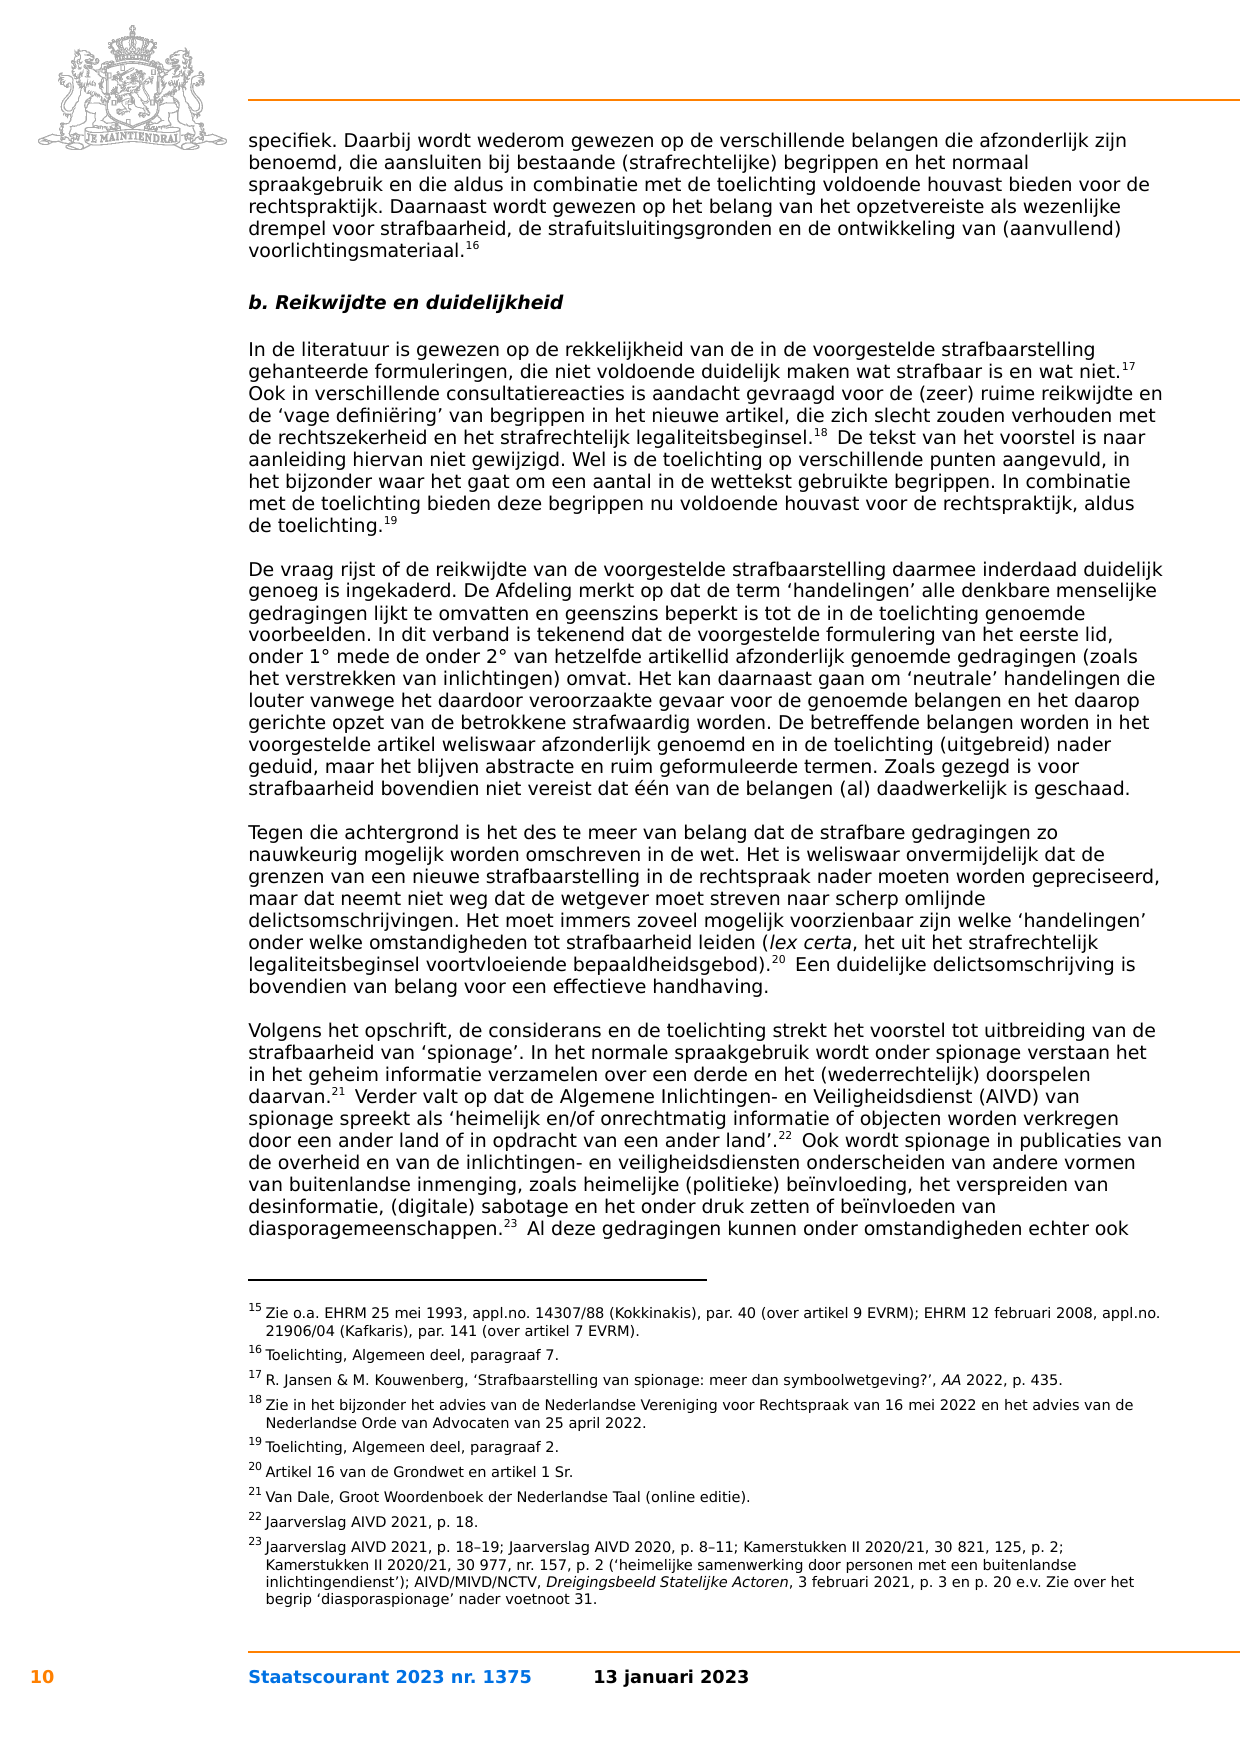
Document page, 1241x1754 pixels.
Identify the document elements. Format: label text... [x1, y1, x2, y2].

text Toelichting, Algemeen deel, paragraaf 2. [248, 1435, 1163, 1457]
text Zie in het bijzonder het advies van de Nederlandse Vereniging voor Rechtspraak van 16 mei 2022 en het advies van de Nederlandse Orde van Advocaten van 25 april 2022. [248, 1393, 1163, 1432]
text Volgens het opschrift, de considerans en de toelichting strekt het voorstel tot uitbreiding van de strafbaarheid van ‘spionage’. In het normale spraakgebruik wordt onder spionage verstaan het in het geheim informatie verzamelen over een derde en het (wederrechtelijk) doorspelen daarvan. Verder valt op dat de Algemene Inlichtingen- en Veiligheidsdienst (AIVD) van spionage spreekt als ‘heimelijk en/of onrechtmatig informatie of objecten worden verkregen door een ander land of in opdracht van een ander land’. Ook wordt spionage in publicaties van de overheid en van de inlichtingen- en veiligheidsdiensten onderscheiden van andere vormen van buitenlandse inmenging, zoals heimelijke (politieke) beïnvloeding, het verspreiden van desinformatie, (digitale) sabotage en het onder druk zetten of beïnvloeden van diasporagemeenschappen. Al deze gedragingen kunnen onder omstandigheden echter ook [248, 1020, 1163, 1239]
subtitle b. Reikwijdte en duidelijkheid [248, 292, 1163, 314]
text Toelichting, Algemeen deel, paragraaf 7. [248, 1343, 1163, 1365]
text Tegen die achtergrond is het des te meer van belang dat de strafbare gedragingen zo nauwkeurig mogelijk worden omschreven in de wet. Het is weliswaar onvermijdelijk dat de grenzen van een nieuwe strafbaarstelling in de rechtspraak nader moeten worden gepreciseerd, maar dat neemt niet weg dat de wetgever moet streven naar scherp omlijnde delictsomschrijvingen. Het moet immers zoveel mogelijk voorzienbaar zijn welke ‘handelingen’ onder welke omstandigheden tot strafbaarheid leiden (lex certa, het uit het strafrechtelijk legaliteitsbeginsel voortvloeiende bepaaldheidsgebod). Een duidelijke delictsomschrijving is bovendien van belang voor een effectieve handhaving. [248, 822, 1163, 998]
text De vraag rijst of de reikwijdte van de voorgestelde strafbaarstelling daarmee inderdaad duidelijk genoeg is ingekaderd. De Afdeling merkt op dat de term ‘handelingen’ alle denkbare menselijke gedragingen lijkt te omvatten en geenszins beperkt is tot de in de toelichting genoemde voorbeelden. In dit verband is tekenend dat de voorgestelde formulering van het eerste lid, onder 1° mede de onder 2° van hetzelfde artikellid afzonderlijk genoemde gedragingen (zoals het verstrekken van inlichtingen) omvat. Het kan daarnaast gaan om ‘neutrale’ handelingen die louter vanwege het daardoor veroorzaakte gevaar voor de genoemde belangen en het daarop gerichte opzet van de betrokkene strafwaardig worden. De betreffende belangen worden in het voorgestelde artikel weliswaar afzonderlijk genoemd en in de toelichting (uitgebreid) nader geduid, maar het blijven abstracte en ruim geformuleerde termen. Zoals gezegd is voor strafbaarheid bovendien niet vereist dat één van de belangen (al) daadwerkelijk is geschaad. [248, 558, 1163, 800]
text In de literatuur is gewezen op de rekkelijkheid van de in de voorgestelde strafbaarstelling gehanteerde formuleringen, die niet voldoende duidelijk maken wat strafbaar is en wat niet. Ook in verschillende consultatiereacties is aandacht gevraagd voor de (zeer) ruime reikwijdte en de ‘vage definiëring’ van begrippen in het nieuwe artikel, die zich slecht zouden verhouden met de rechtszekerheid en het strafrechtelijk legaliteitsbeginsel. De tekst van het voorstel is naar aanleiding hiervan niet gewijzigd. Wel is de toelichting op verschillende punten aangevuld, in het bijzonder waar het gaat om een aantal in de wettekst gebruikte begrippen. In combinatie met de toelichting bieden deze begrippen nu voldoende houvast voor de rechtspraktijk, aldus de toelichting. [248, 339, 1163, 537]
text Artikel 16 van de Grondwet en artikel 1 Sr. [248, 1460, 1163, 1482]
text Zie o.a. EHRM 25 mei 1993, appl.no. 14307/88 (Kokkinakis), par. 40 (over artikel 9 EVRM); EHRM 12 februari 2008, appl.no. 21906/04 (Kafkaris), par. 141 (over artikel 7 EVRM). [248, 1301, 1163, 1340]
text Van Dale, Groot Woordenboek der Nederlandse Taal (online editie). [248, 1485, 1163, 1507]
text Jaarverslag AIVD 2021, p. 18. [248, 1510, 1163, 1532]
text R. Jansen & M. Kouwenberg, ‘Strafbaarstelling van spionage: meer dan symboolwetgeving?’, AA 2022, p. 435. [248, 1368, 1163, 1390]
text Jaarverslag AIVD 2021, p. 18–19; Jaarverslag AIVD 2020, p. 8–11; Kamerstukken II 2020/21, 30 821, 125, p. 2; Kamerstukken II 2020/21, 30 977, nr. 157, p. 2 (‘heimelijke samenwerking door personen met een buitenlandse inlichtingendienst’); AIVD/MIVD/NCTV, Dreigingsbeeld Statelijke Actoren, 3 februari 2021, p. 3 en p. 20 e.v. Zie over het begrip ‘diasporaspionage’ nader voetnoot 31. [248, 1535, 1163, 1608]
picture [38, 25, 227, 150]
text specifiek. Daarbij wordt wederom gewezen op de verschillende belangen die afzonderlijk zijn benoemd, die aansluiten bij bestaande (strafrechtelijke) begrippen en het normaal spraakgebruik en die aldus in combinatie met de toelichting voldoende houvast bieden voor de rechtspraktijk. Daarnaast wordt gewezen op het belang van het opzetvereiste als wezenlijke drempel voor strafbaarheid, de strafuitsluitingsgronden en de ontwikkeling van (aanvullend) voorlichtingsmateriaal. [248, 130, 1163, 262]
